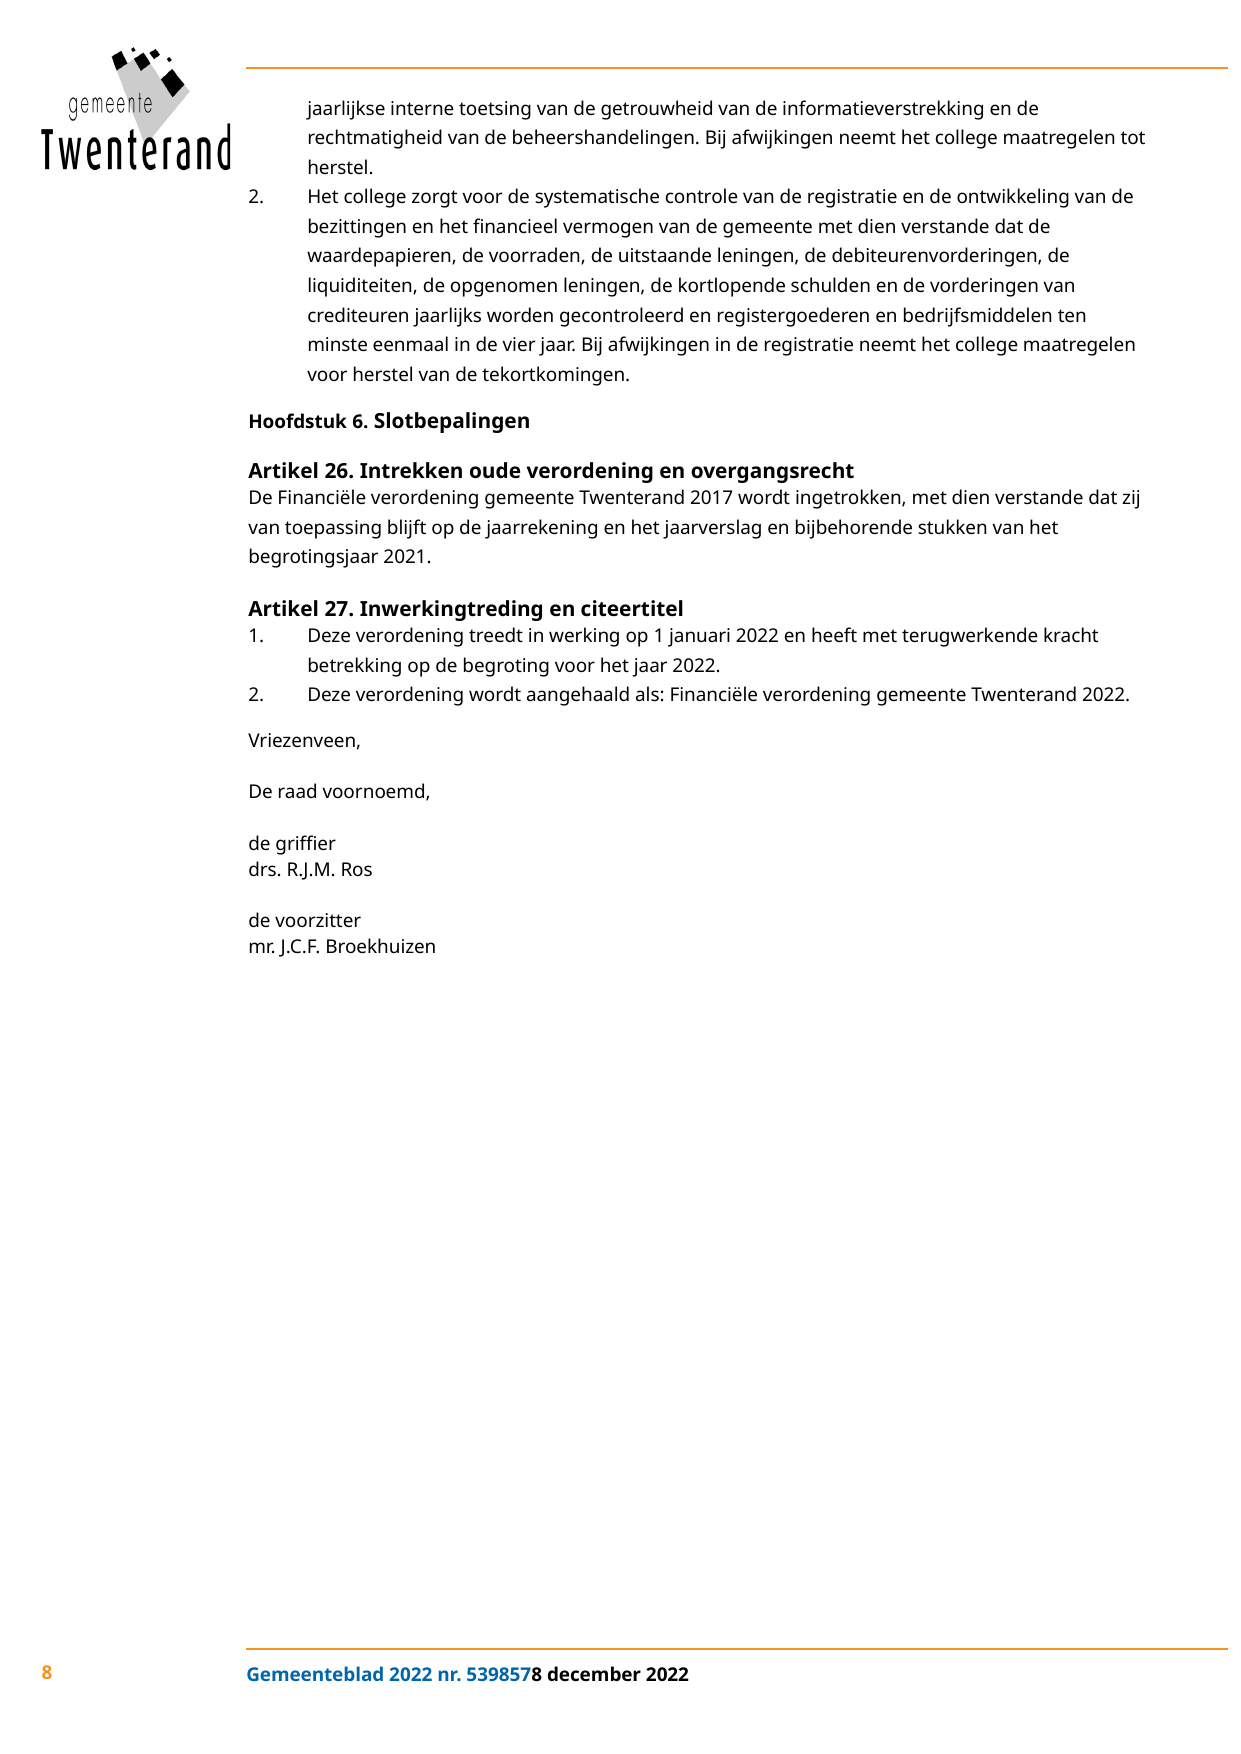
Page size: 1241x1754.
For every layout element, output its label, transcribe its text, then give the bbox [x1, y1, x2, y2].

text de voorzitter [248, 907, 1152, 933]
list Deze verordening treedt in werking op 1 januari 2022 en heeft met terugwerkende kracht betrekking op de begroting voor het jaar 2022. [248, 622, 1152, 678]
text Vriezenveen, [248, 727, 1152, 753]
text De Financiële verordening gemeente Twenterand 2017 wordt ingetrokken, met dien verstande dat zij van toepassing blijft op de jaarrekening en het jaarverslag en bijbehorende stukken van het begrotingsjaar 2021. [248, 484, 1152, 569]
text De raad voornoemd, [248, 779, 1152, 804]
text Artikel 26. Intrekken oude verordening en overgangsrecht [248, 456, 1152, 484]
picture [41, 47, 231, 172]
text drs. R.J.M. Ros [248, 856, 1152, 882]
list Deze verordening wordt aangehaald als: Financiële verordening gemeente Twenterand 2022. [248, 682, 1152, 707]
text mr. J.C.F. Broekhuizen [248, 933, 1152, 959]
text Hoofdstuk 6. Slotbepalingen [248, 407, 1152, 435]
text de griffier [248, 830, 1152, 856]
list Het college zorgt voor de systematische controle van de registratie en de ontwikkeling van de bezittingen en het financieel vermogen van de gemeente met dien verstande dat de waardepapieren, de voorraden, de uitstaande leningen, de debiteurenvorderingen, de liquiditeiten, de opgenomen leningen, de kortlopende schulden en de vorderingen van crediteuren jaarlijks worden gecontroleerd en registergoederen en bedrijfsmiddelen ten minste eenmaal in de vier jaar. Bij afwijkingen in de registratie neemt het college maatregelen voor herstel van de tekortkomingen. [248, 183, 1152, 387]
text Artikel 27. Inwerkingtreding en citeertitel [248, 594, 1152, 622]
list jaarlijkse interne toetsing van de getrouwheid van de informatieverstrekking en de rechtmatigheid van de beheershandelingen. Bij afwijkingen neemt het college maatregelen tot herstel. [248, 95, 1152, 180]
